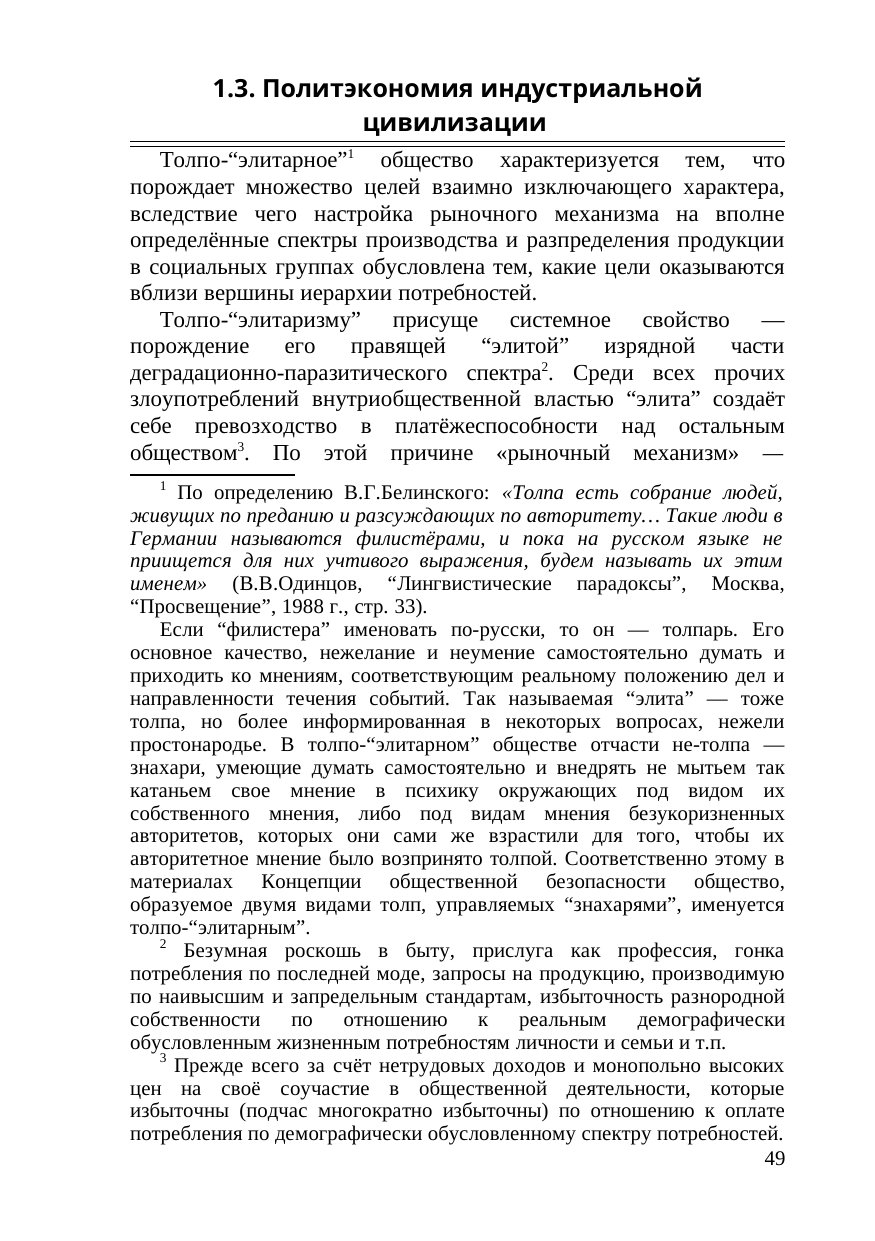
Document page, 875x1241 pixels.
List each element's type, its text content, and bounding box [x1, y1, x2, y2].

text По определению В.Г.Белинского: «Толпа есть собрание людей, живущих по преданию и разсуждающих по авторитету… Такие люди в Германии называются филистёрами, и пока на русском языке не приищется для них учтивого выражения, будем называть их этим именем» (В.В.Одинцов, “Лингвистические парадоксы”, Москва, “Просвещение”, 1988 г., стр. 33). [130, 481, 785, 618]
text Безумная роскошь в быту, прислуга как профессия, гонка потребления по последней моде, запросы на продукцию, производимую по наивысшим и запредельным стандартам, избыточность разнородной собственности по отношению к реальным демографически обусловленным жизненным потребностям личности и семьи и т.п. [130, 939, 785, 1054]
text Толпо-“элитарное” общество характеризуется тем, что порождает множество целей взаимно изключающего характера, вследствие чего настройка рыночного механизма на вполне определённые спектры производства и разпределения продукции в социальных группах обусловлена тем, какие цели оказываются вблизи вершины иерархии потребностей. [130, 147, 785, 306]
text Если “филистера” именовать по-русски, то он — толпарь. Его основное качество, нежелание и неумение самостоятельно думать и приходить ко мнениям, соответствующим реальному положению дел и направленности течения событий. Так называемая “элита” — тоже толпа, но более информированная в некоторых вопросах, нежели простонародье. В толпо-“элитарном” обществе отчасти не-толпа — знахари, умеющие думать самостоятельно и внедрять не мытьем так катаньем свое мнение в психику окружающих под видом их собственного мнения, либо под видам мнения безукоризненных авторитетов, которых они сами же взрастили для того, чтобы их авторитетное мнение было возпринято толпой. Соответственно этому в материалах Концепции общественной безопасности общество, образуемое двумя видами толп, управляемых “знахарями”, именуется толпо-“элитарным”. [130, 618, 785, 939]
text Толпо-“элитаризму” присуще системное свойство — порождение его правящей “элитой” изрядной части деградационно-пара­­зи­­тического спектра. Среди всех прочих злоупотреблений внутриобщественной властью “элита” создаёт себе превозходство в платёжеспособности над остальным обществом. По этой причине «рыночный механизм» — [130, 306, 785, 465]
text Прежде всего за счёт нетрудовых доходов и монопольно высоких цен на своё соучастие в общественной деятельности, которые избыточны (подчас многократно избыточны) по отношению к оплате потребления по демографически обусловленному спектру потребностей. [130, 1054, 785, 1145]
